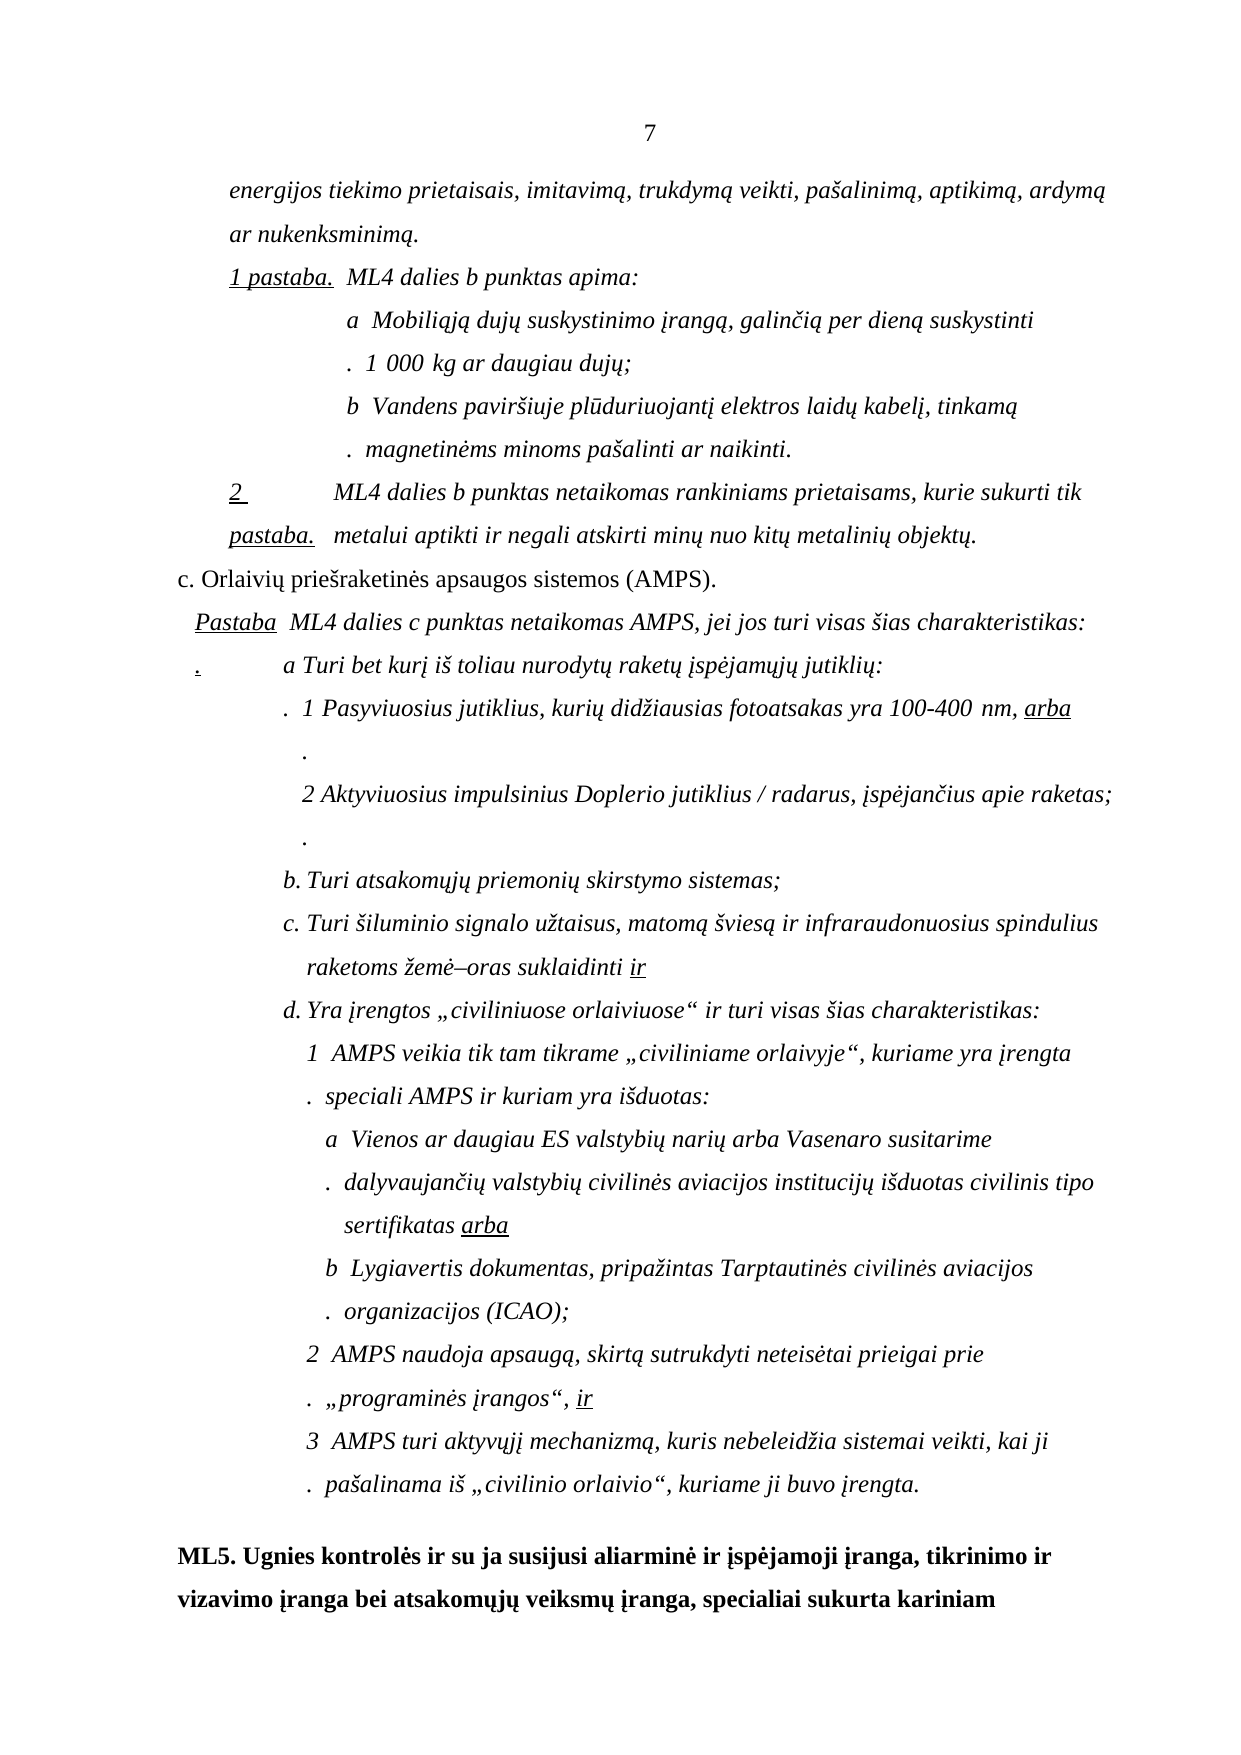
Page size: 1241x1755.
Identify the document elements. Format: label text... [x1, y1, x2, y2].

table_header b. [325, 1253, 344, 1339]
table_header b. [346, 391, 365, 477]
table_header ML4 dalies b punktas apima: [346, 262, 1122, 305]
table_header energijos tiekimo prietaisais, imitavimą, trukdymą veikti, pašalinimą, aptikimą, ardymą ar nukenksminimą. [229, 176, 1122, 262]
table_header b. [283, 866, 306, 908]
table_header d. [283, 995, 306, 1512]
table_header Turi bet kurį iš toliau nurodytų raketų įspėjamųjų jutiklių: [302, 650, 1122, 693]
table_header Aktyviuosius impulsinius Doplerio jutiklius / radarus, įspėjančius apie raketas; [321, 779, 1122, 865]
table_header 2 pastaba. [229, 478, 333, 563]
table_header ML4 dalies c punktas netaikomas AMPS, jei jos turi visas šias charakteristikas: [283, 607, 1122, 650]
table_header AMPS naudoja apsaugą, skirtą sutrukdyti neteisėtai prieigai prie „programinės įrangos“, ir [325, 1340, 1122, 1426]
table_header ML4 dalies b punktas netaikomas rankiniams prietaisams, kurie sukurti tik metalui aptikti ir negali atskirti minų nuo kitų metalinių objektų. [333, 478, 1122, 563]
table_header Turi atsakomųjų priemonių skirstymo sistemas; [306, 866, 1122, 908]
table_header c. [283, 909, 306, 995]
table_header Vandens paviršiuje plūduriuojantį elektros laidų kabelį, tinkamą magnetinėms minoms pašalinti ar naikinti. [365, 391, 1122, 477]
table_header a. [346, 305, 365, 391]
table_header 1. [306, 1038, 325, 1339]
table_header 3. [306, 1426, 325, 1512]
table_header 2. [306, 1340, 325, 1426]
table_header [177, 176, 203, 564]
table_header 1. [302, 693, 322, 779]
table_header [203, 176, 229, 564]
table_header Lygiavertis dokumentas, pripažintas Tarptautinės civilinės aviacijos organizacijos (ICAO); [344, 1253, 1122, 1339]
table_header AMPS veikia tik tam tikrame „civiliniame orlaivyje“, kuriame yra įrengta speciali AMPS ir kuriam yra išduotas: [325, 1038, 1122, 1124]
table_header c. [177, 564, 194, 1512]
table_header Turi šiluminio signalo užtaisus, matomą šviesą ir infraraudonuosius spindulius raketoms žemė–oras suklaidinti ir [306, 909, 1122, 995]
table_header a. [325, 1124, 344, 1253]
text ML5. Ugnies kontrolės ir su ja susijusi aliarminė ir įspėjamoji įranga, tikrinimo ir vizavimo įranga bei atsakomųjų veiksmų įranga, specialiai sukurta kariniam [177, 1541, 1122, 1613]
table_header 2. [302, 779, 321, 865]
table_header Vienos ar daugiau ES valstybių narių arba Vasenaro susitarime dalyvaujančių valstybių civilinės aviacijos institucijų išduotas civilinis tipo sertifikatas arba [344, 1124, 1122, 1253]
table_header Pastaba. [195, 607, 283, 1512]
table_header a. [283, 650, 302, 866]
table_header Pasyviuosius jutiklius, kurių didžiausias fotoatsakas yra 100-400 nm, arba [322, 693, 1122, 779]
table_header Mobiliąją dujų suskystinimo įrangą, galinčią per dieną suskystinti 1 000 kg ar daugiau dujų; [365, 305, 1122, 391]
table_header Orlaivių priešraketinės apsaugos sistemos (AMPS). [195, 564, 1122, 607]
table_header Yra įrengtos „civiliniuose orlaiviuose“ ir turi visas šias charakteristikas: [306, 995, 1122, 1038]
table_header AMPS turi aktyvųjį mechanizmą, kuris nebeleidžia sistemai veikti, kai ji pašalinama iš „civilinio orlaivio“, kuriame ji buvo įrengta. [325, 1426, 1122, 1512]
table_header 1 pastaba. [229, 262, 346, 477]
